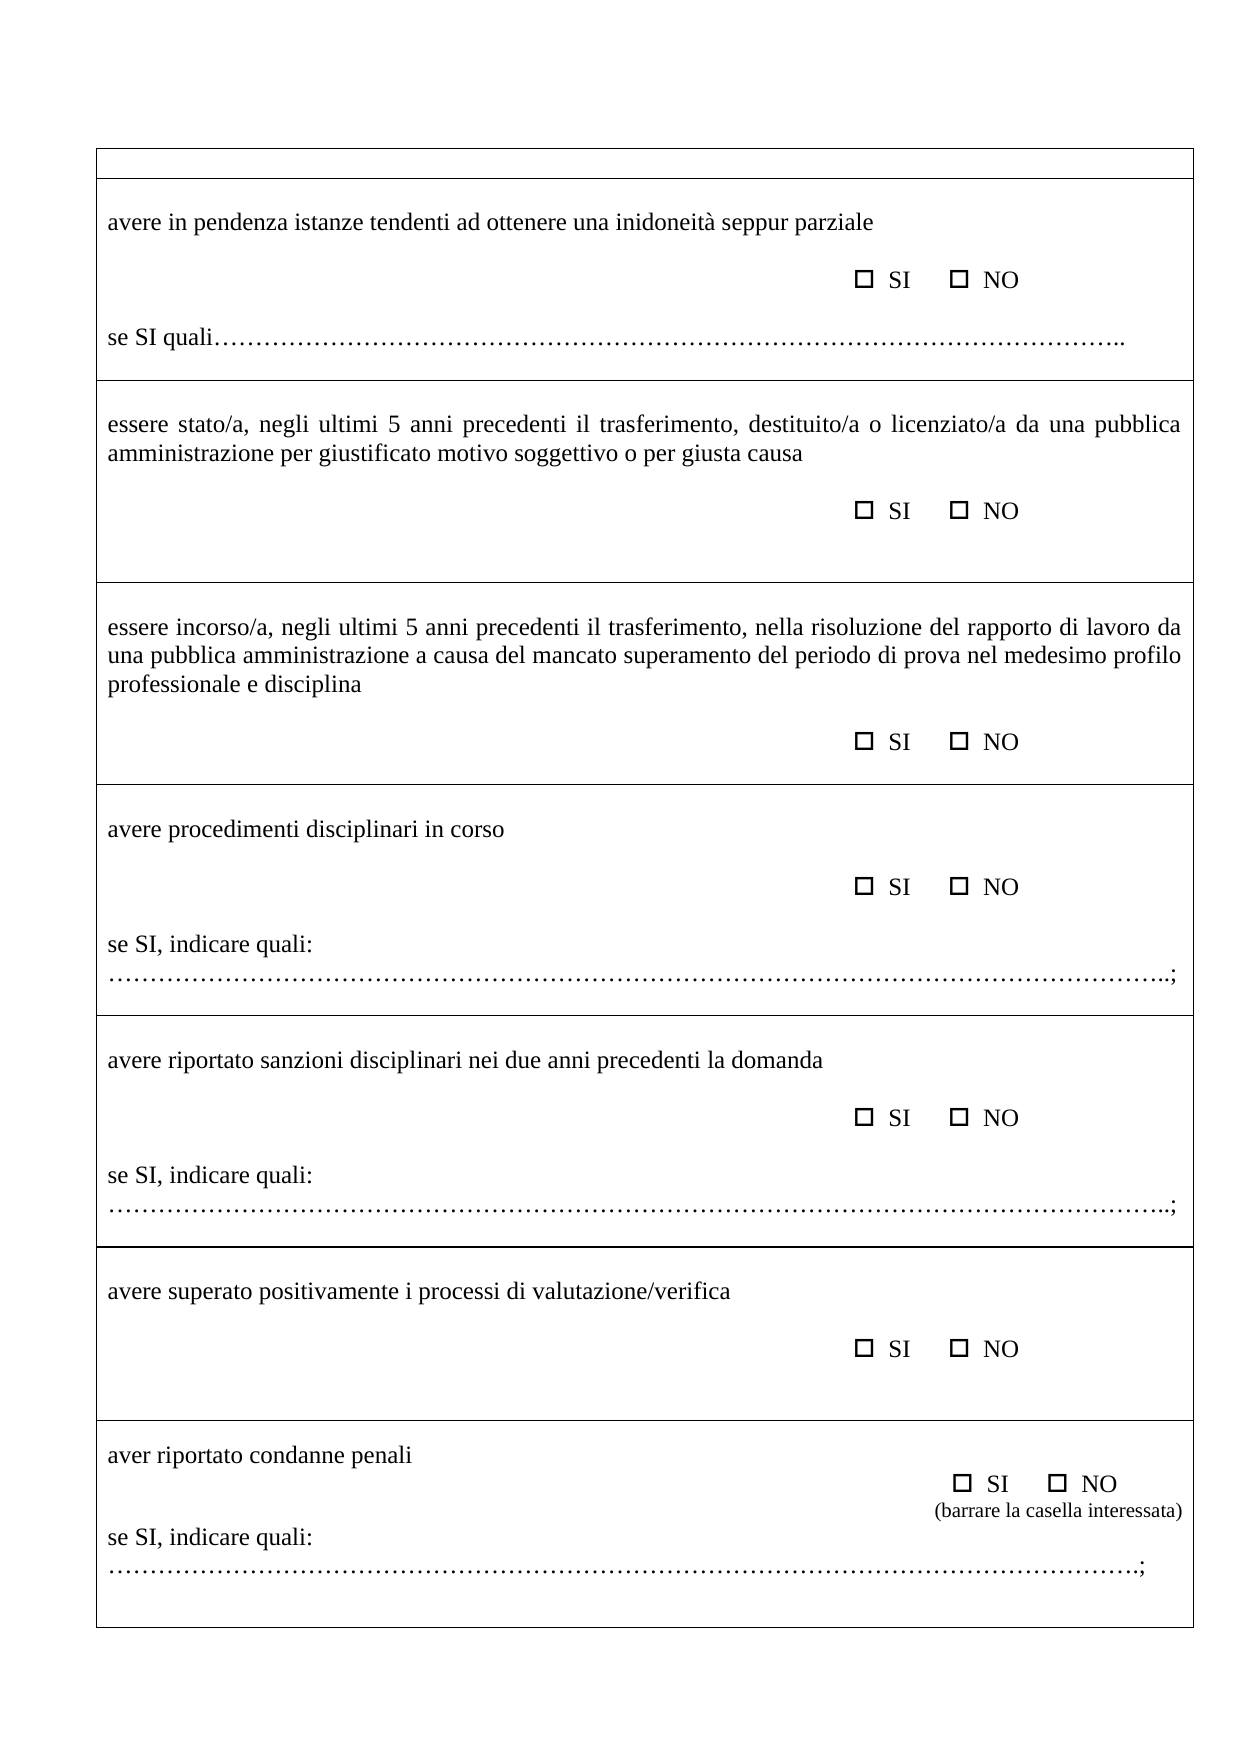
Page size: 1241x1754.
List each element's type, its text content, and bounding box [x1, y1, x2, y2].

table_cell [73, 380, 96, 582]
table_cell [73, 1015, 96, 1246]
table_cell avere procedimenti disciplinari in corso  SI  NO se SI, indicare quali: ………………………………………………………………………………………………………………..; [97, 785, 1193, 1015]
table_cell avere in pendenza istanze tendenti ad ottenere una inidoneità seppur parziale  SI  NO se SI quali……………………………………………………………………………………………….. [97, 179, 1193, 380]
table_cell aver riportato condanne penali  SI  NO (barrare la casella interessata) se SI, indicare quali: …………………………………………………………………………………………………………….; [97, 1421, 1193, 1627]
table_cell essere incorso/a, negli ultimi 5 anni precedenti il trasferimento, nella risoluzione del rapporto di lavoro da una pubblica amministrazione a causa del mancato superamento del periodo di prova nel medesimo profilo professionale e disciplina  SI  NO [97, 583, 1193, 784]
table_cell [73, 148, 96, 177]
table_cell avere superato positivamente i processi di valutazione/verifica  SI  NO [97, 1248, 1193, 1420]
table_cell essere stato/a, negli ultimi 5 anni precedenti il trasferimento, destituito/a o licenziato/a da una pubblica amministrazione per giustificato motivo soggettivo o per giusta causa  SI  NO [97, 381, 1193, 582]
table_cell [97, 149, 1193, 177]
table_cell avere riportato sanzioni disciplinari nei due anni precedenti la domanda  SI  NO se SI, indicare quali: ………………………………………………………………………………………………………………..; [97, 1016, 1193, 1246]
table_cell [73, 178, 96, 380]
table_cell [73, 1420, 96, 1627]
table_cell [73, 582, 96, 784]
table_cell [73, 1246, 96, 1420]
table_cell [73, 784, 96, 1015]
